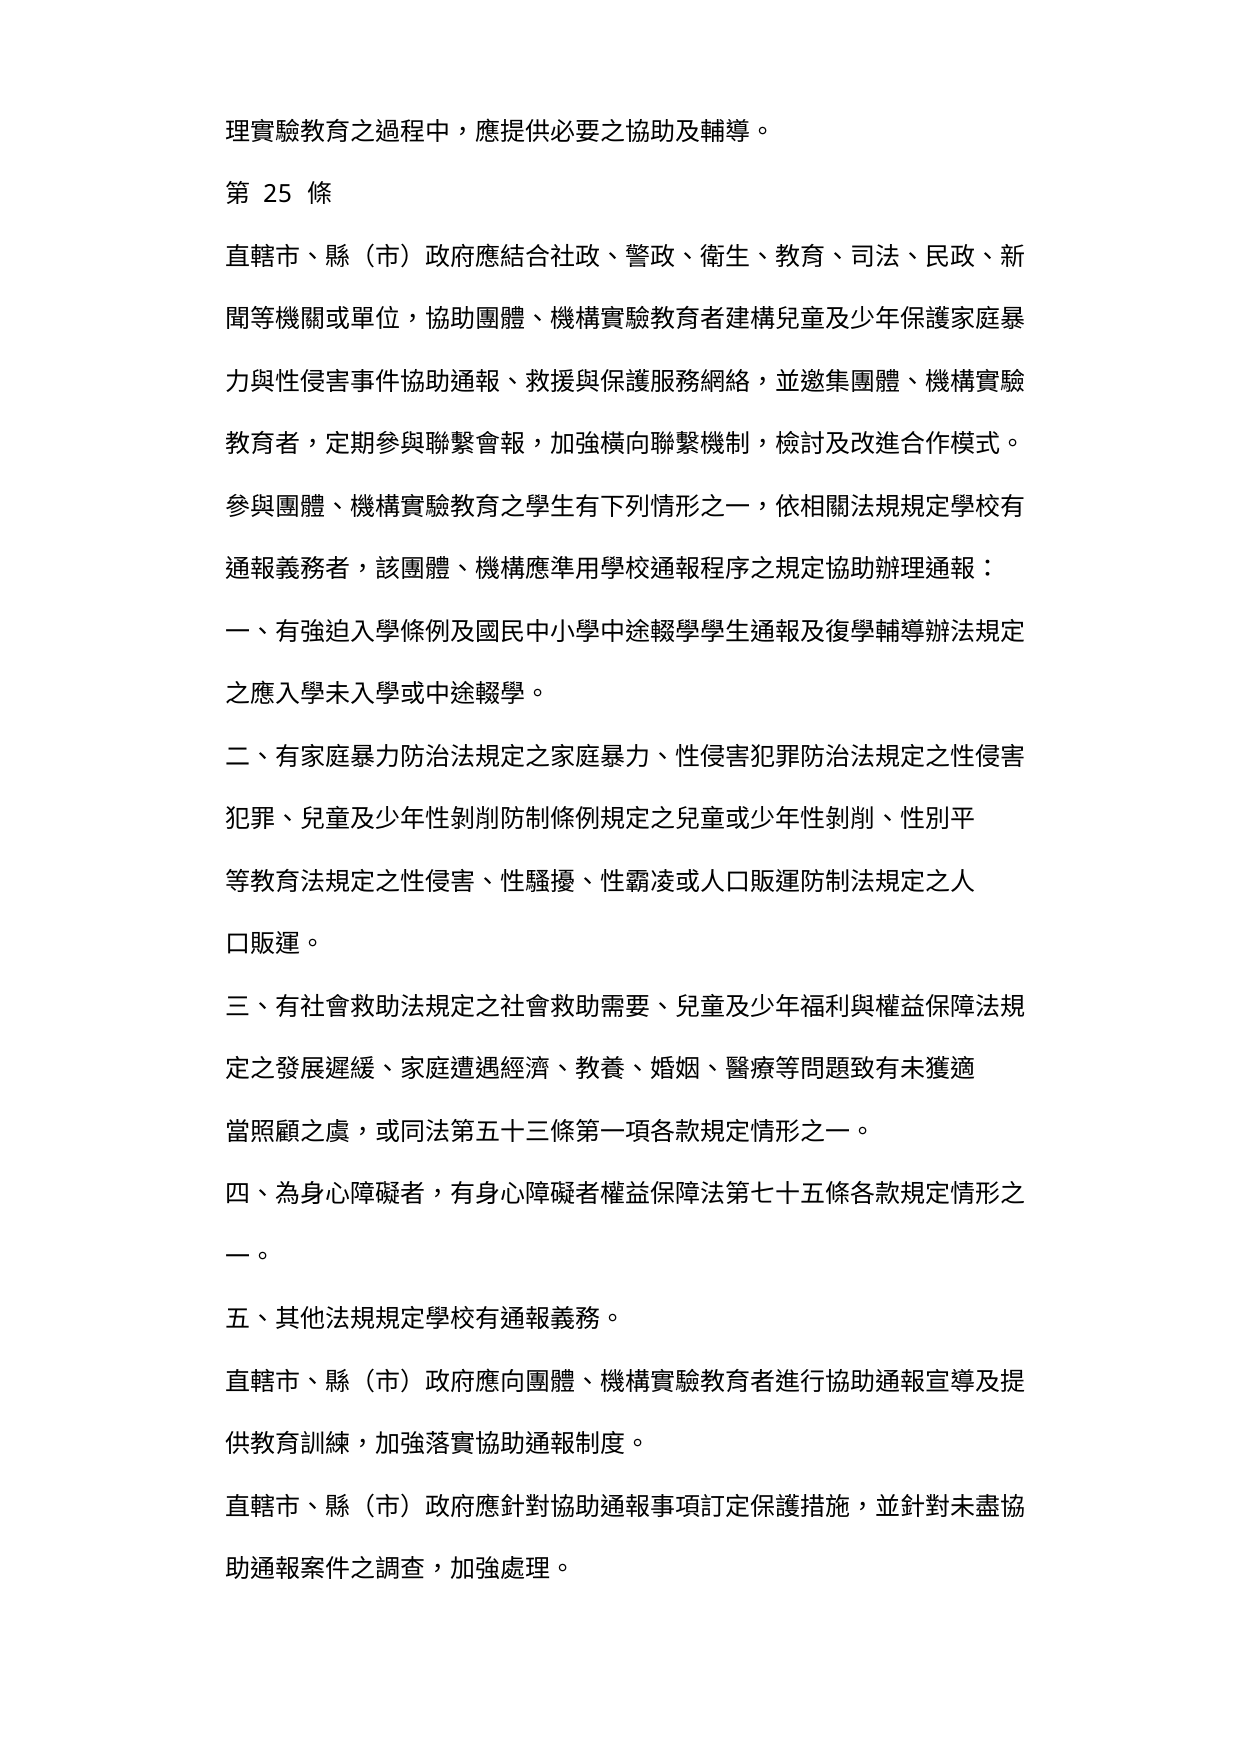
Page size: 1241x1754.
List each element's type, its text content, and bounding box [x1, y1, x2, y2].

text 五、其他法規規定學校有通報義務。 [75, 1275, 1165, 1337]
text 力與性侵害事件協助通報、救援與保護服務網絡，並邀集團體、機構實驗 [75, 337, 1165, 400]
text 二、有家庭暴力防治法規定之家庭暴力、性侵害犯罪防治法規定之性侵害 [75, 712, 1165, 775]
text 直轄市、縣（市）政府應結合社政、警政、衛生、教育、司法、民政、新 [75, 212, 1165, 275]
text 供教育訓練，加強落實協助通報制度。 [75, 1400, 1165, 1462]
text 犯罪、兒童及少年性剝削防制條例規定之兒童或少年性剝削、性別平 [75, 775, 1165, 837]
text 教育者，定期參與聯繫會報，加強橫向聯繫機制，檢討及改進合作模式。 [75, 400, 1165, 462]
text 參與團體、機構實驗教育之學生有下列情形之一，依相關法規規定學校有 [75, 462, 1165, 525]
text 直轄市、縣（市）政府應針對協助通報事項訂定保護措施，並針對未盡協 [75, 1462, 1165, 1525]
text 第 25 條 [75, 150, 1165, 212]
text 口販運。 [75, 900, 1165, 962]
text 直轄市、縣（市）政府應向團體、機構實驗教育者進行協助通報宣導及提 [75, 1337, 1165, 1400]
text 等教育法規定之性侵害、性騷擾、性霸凌或人口販運防制法規定之人 [75, 837, 1165, 900]
text 定之發展遲緩、家庭遭遇經濟、教養、婚姻、醫療等問題致有未獲適 [75, 1025, 1165, 1087]
text 助通報案件之調查，加強處理。 [75, 1525, 1165, 1587]
text 三、有社會救助法規定之社會救助需要、兒童及少年福利與權益保障法規 [75, 962, 1165, 1025]
text 一、有強迫入學條例及國民中小學中途輟學學生通報及復學輔導辦法規定 [75, 587, 1165, 650]
text 一。 [75, 1212, 1165, 1275]
text 當照顧之虞，或同法第五十三條第一項各款規定情形之一。 [75, 1087, 1165, 1150]
text 通報義務者，該團體、機構應準用學校通報程序之規定協助辦理通報： [75, 525, 1165, 587]
text 理實驗教育之過程中，應提供必要之協助及輔導。 [75, 87, 1165, 150]
text 四、為身心障礙者，有身心障礙者權益保障法第七十五條各款規定情形之 [75, 1150, 1165, 1212]
text 聞等機關或單位，協助團體、機構實驗教育者建構兒童及少年保護家庭暴 [75, 275, 1165, 337]
text 之應入學未入學或中途輟學。 [75, 650, 1165, 712]
